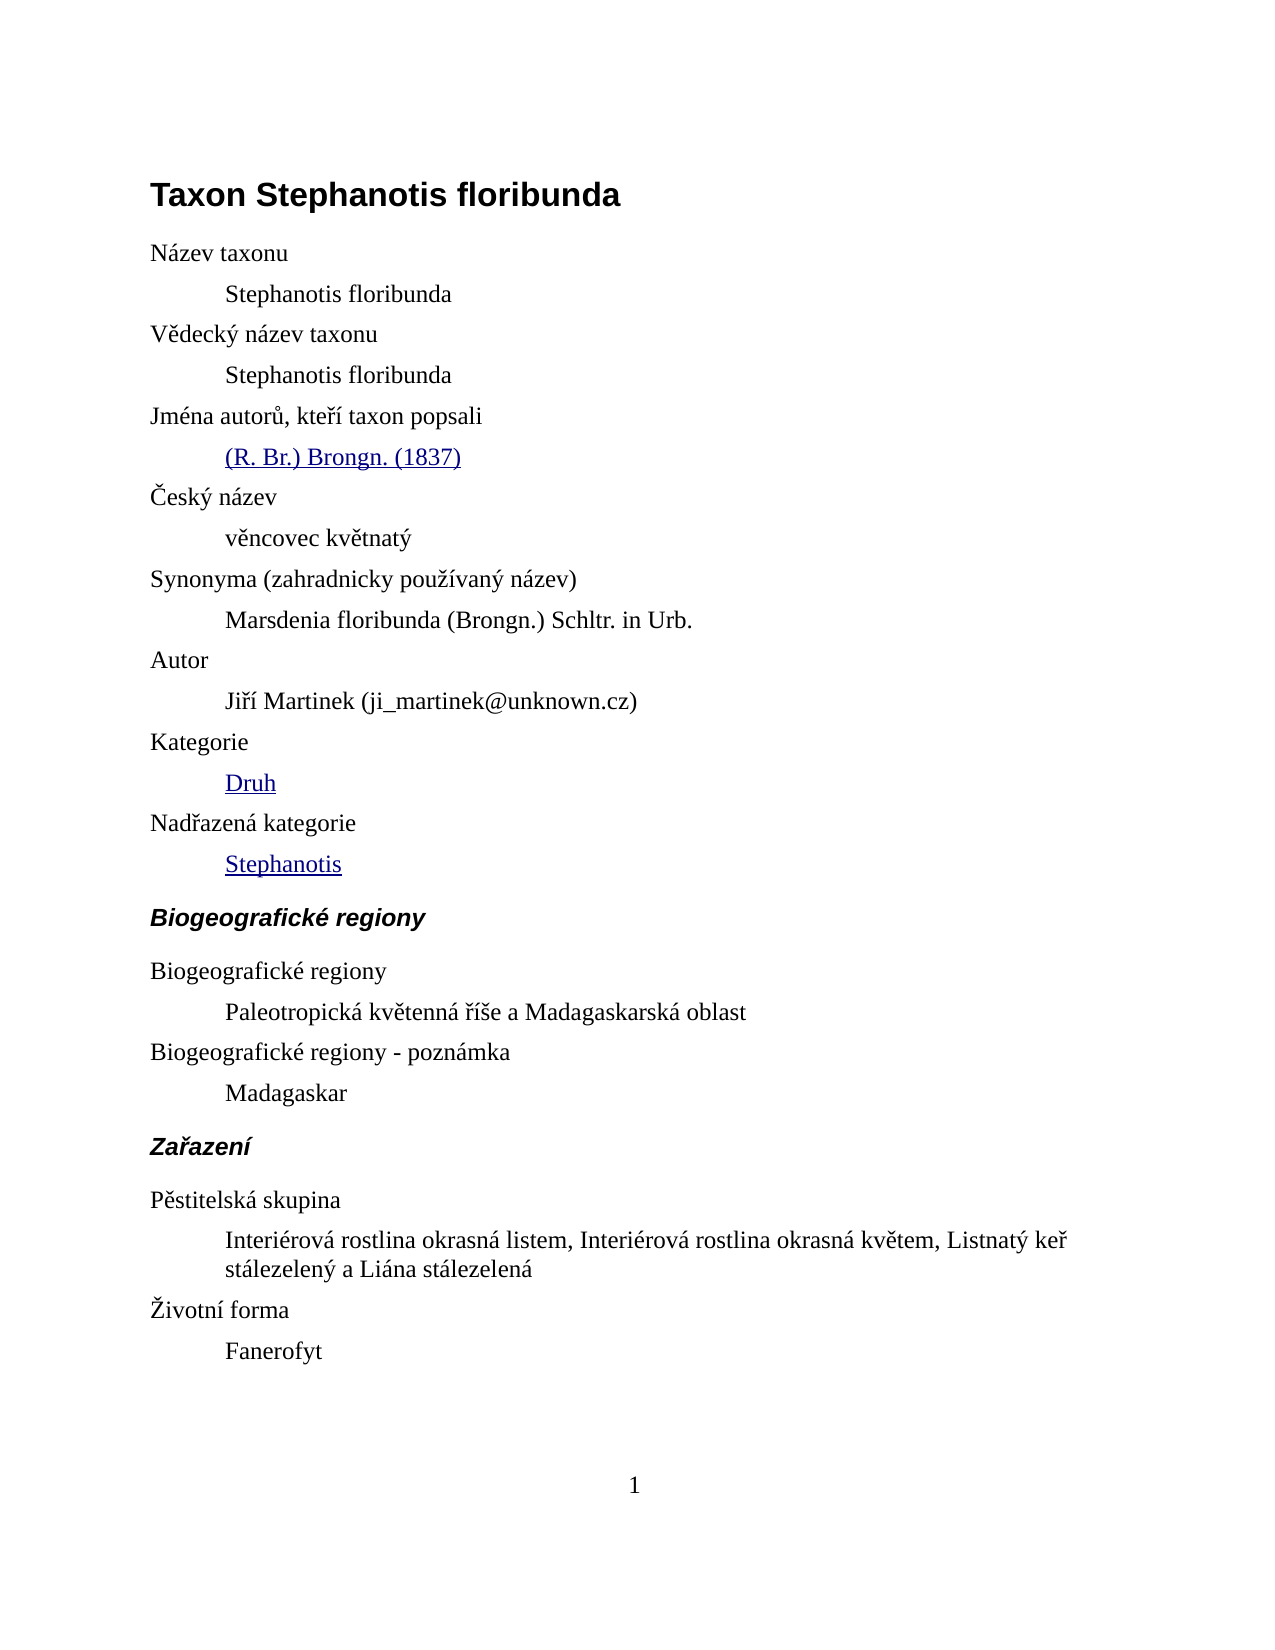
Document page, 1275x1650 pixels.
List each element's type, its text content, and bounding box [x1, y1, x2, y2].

text Paleotropická květenná říše a Madagaskarská oblast [225, 997, 1125, 1025]
text Synonyma (zahradnicky používaný název) [150, 564, 1125, 593]
text Nadřazená kategorie [150, 808, 1125, 837]
subtitle Zařazení [150, 1132, 1125, 1160]
subtitle Biogeografické regiony [150, 903, 1125, 931]
text Životní forma [150, 1295, 1125, 1324]
subtitle Taxon Stephanotis floribunda [150, 175, 1125, 214]
text Jména autorů, kteří taxon popsali [150, 401, 1125, 430]
text Stephanotis floribunda [225, 360, 1125, 389]
text (R. Br.) Brongn. (1837) [225, 442, 1125, 471]
text Stephanotis floribunda [225, 279, 1125, 308]
text Interiérová rostlina okrasná listem, Interiérová rostlina okrasná květem, Listnatý keř stálezelený a Liána stálezelená [225, 1226, 1125, 1283]
text Madagaskar [225, 1078, 1125, 1107]
text Druh [225, 768, 1125, 796]
text Český název [150, 482, 1125, 511]
text Biogeografické regiony - poznámka [150, 1037, 1125, 1066]
text Název taxonu [150, 238, 1125, 267]
text Stephanotis [225, 849, 1125, 878]
text Pěstitelská skupina [150, 1185, 1125, 1213]
text Vědecký název taxonu [150, 319, 1125, 348]
text Kategorie [150, 727, 1125, 756]
text Marsdenia floribunda (Brongn.) Schltr. in Urb. [225, 605, 1125, 633]
text věncovec květnatý [225, 523, 1125, 552]
text Fanerofyt [225, 1336, 1125, 1364]
text Jiří Martinek (ji_martinek@unknown.cz) [225, 686, 1125, 715]
text Biogeografické regiony [150, 956, 1125, 984]
text Autor [150, 645, 1125, 674]
